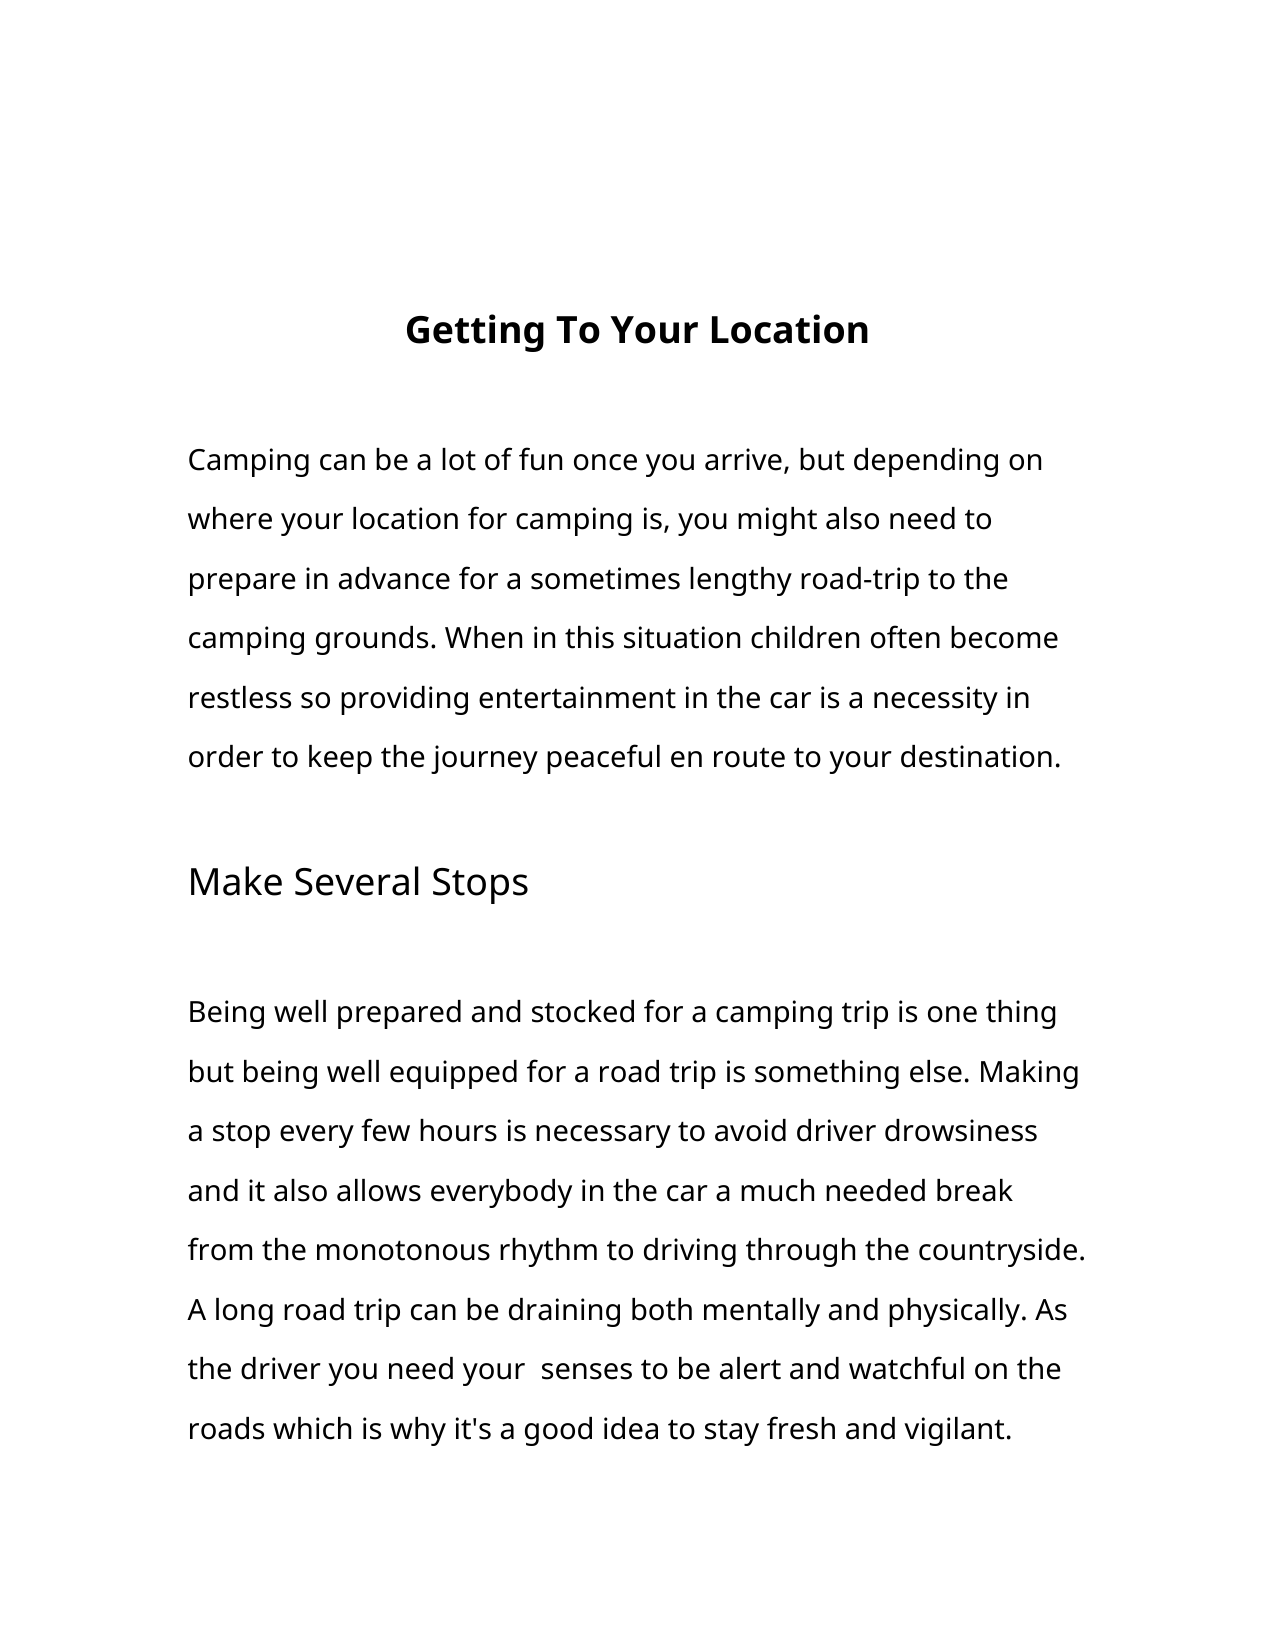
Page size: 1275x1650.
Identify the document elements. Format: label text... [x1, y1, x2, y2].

text Getting To Your Location [187, 303, 1087, 354]
text Make Several Stops [187, 856, 1087, 907]
text Being well prepared and stocked for a camping trip is one thing but being well equipped for a road trip is something else. Making a stop every few hours is necessary to avoid driver drowsiness and it also allows everybody in the car a much needed break from the monotonous rhythm to driving through the countryside. A long road trip can be draining both mentally and physically. As the driver you need your senses to be alert and watchful on the roads which is why it's a good idea to stay fresh and vigilant. [187, 992, 1087, 1448]
text Camping can be a lot of fun once you arrive, but depending on where your location for camping is, you might also need to prepare in advance for a sometimes lengthy road-trip to the camping grounds. When in this situation children often become restless so providing entertainment in the car is a necessity in order to keep the journey peaceful en route to your destination. [187, 439, 1087, 776]
